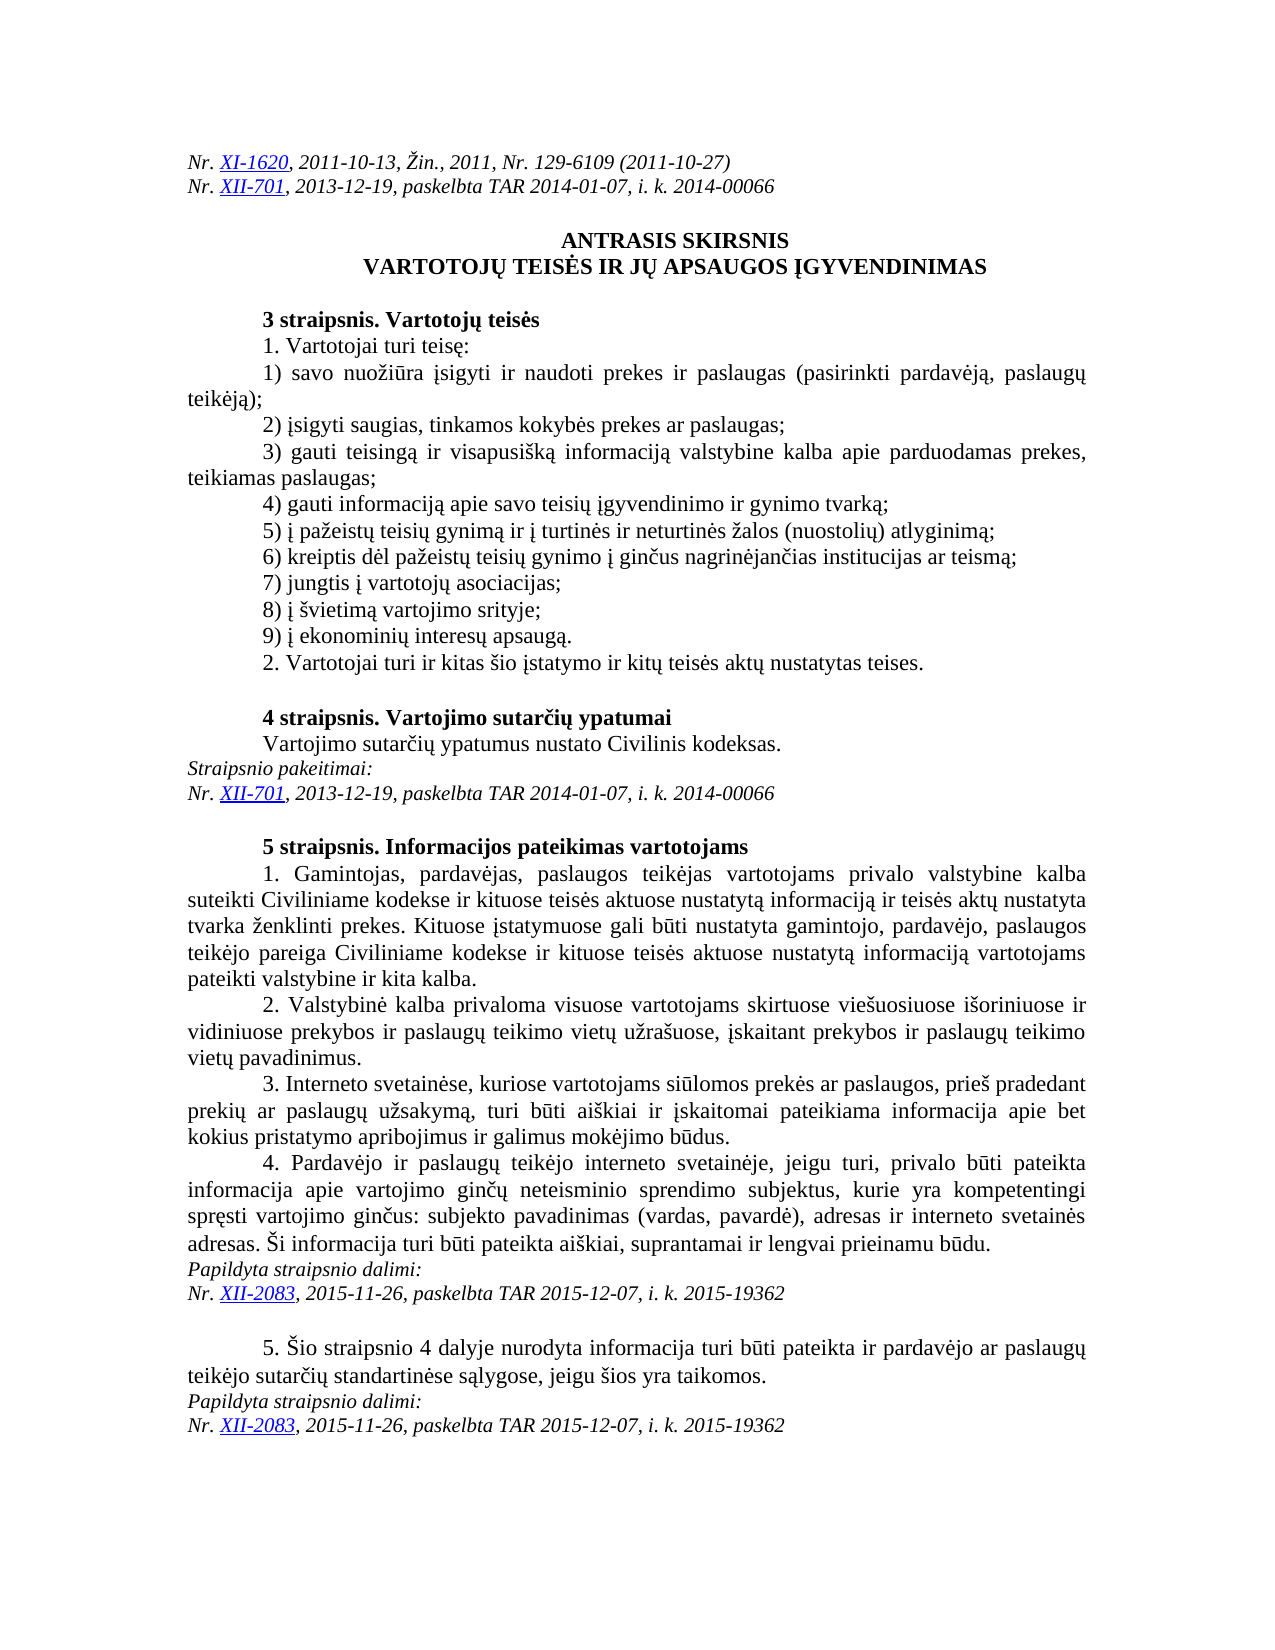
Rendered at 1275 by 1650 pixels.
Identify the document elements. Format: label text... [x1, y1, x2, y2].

text 2. Valstybinė kalba privaloma visuose vartotojams skirtuose viešuosiuose išoriniuose ir vidiniuose prekybos ir paslaugų teikimo vietų užrašuose, įskaitant prekybos ir paslaugų teikimo vietų pavadinimus. [187, 991, 1087, 1070]
text Nr. XI-1620, 2011-10-13, Žin., 2011, Nr. 129-6109 (2011-10-27) [187, 150, 1087, 174]
text 3 straipsnis. Vartotojų teisės [187, 306, 1087, 332]
text Nr. XII-701, 2013-12-19, paskelbta TAR 2014-01-07, i. k. 2014-00066 [187, 174, 1087, 198]
text 1. Gamintojas, pardavėjas, paslaugos teikėjas vartotojams privalo valstybine kalba suteikti Civiliniame kodekse ir kituose teisės aktuose nustatytą informaciją ir teisės aktų nustatyta tvarka ženklinti prekes. Kituose įstatymuose gali būti nustatyta gamintojo, pardavėjo, paslaugos teikėjo pareiga Civiliniame kodekse ir kituose teisės aktuose nustatytą informaciją vartotojams pateikti valstybine ir kita kalba. [187, 859, 1087, 991]
text Vartojimo sutarčių ypatumus nustato Civilinis kodeksas. [187, 730, 1087, 756]
text Nr. XII-2083, 2015-11-26, paskelbta TAR 2015-12-07, i. k. 2015-19362 [187, 1413, 1087, 1437]
text Nr. XII-2083, 2015-11-26, paskelbta TAR 2015-12-07, i. k. 2015-19362 [187, 1281, 1087, 1305]
text 4 straipsnis. Vartojimo sutarčių ypatumai [187, 704, 1087, 730]
text 5. Šio straipsnio 4 dalyje nurodyta informacija turi būti pateikta ir pardavėjo ar paslaugų teikėjo sutarčių standartinėse sąlygose, jeigu šios yra taikomos. [187, 1334, 1087, 1389]
text VARTOTOJŲ TEISĖS IR JŲ APSAUGOS ĮGYVENDINIMAS [187, 253, 1087, 279]
text 4) gauti informaciją apie savo teisių įgyvendinimo ir gynimo tvarką; [187, 490, 1087, 517]
text 2. Vartotojai turi ir kitas šio įstatymo ir kitų teisės aktų nustatytas teises. [187, 648, 1087, 675]
text 3) gauti teisingą ir visapusišką informaciją valstybine kalba apie parduodamas prekes, teikiamas paslaugas; [187, 438, 1087, 490]
text Papildyta straipsnio dalimi: [187, 1257, 1087, 1281]
text 8) į švietimą vartojimo srityje; [187, 596, 1087, 622]
text 9) į ekonominių interesų apsaugą. [187, 622, 1087, 648]
text 5) į pažeistų teisių gynimą ir į turtinės ir neturtinės žalos (nuostolių) atlyginimą; [187, 517, 1087, 543]
text 1. Vartotojai turi teisę: [187, 332, 1087, 359]
text 4. Pardavėjo ir paslaugų teikėjo interneto svetainėje, jeigu turi, privalo būti pateikta informacija apie vartojimo ginčų neteisminio sprendimo subjektus, kurie yra kompetentingi spręsti vartojimo ginčus: subjekto pavadinimas (vardas, pavardė), adresas ir interneto svetainės adresas. Ši informacija turi būti pateikta aiškiai, suprantamai ir lengvai prieinamu būdu. [187, 1149, 1087, 1257]
text 2) įsigyti saugias, tinkamos kokybės prekes ar paslaugas; [187, 411, 1087, 438]
text 7) jungtis į vartotojų asociacijas; [187, 569, 1087, 596]
text ANTRASIS SKIRSNIS [187, 227, 1087, 253]
text 5 straipsnis. Informacijos pateikimas vartotojams [187, 833, 1087, 859]
text Nr. XII-701, 2013-12-19, paskelbta TAR 2014-01-07, i. k. 2014-00066 [187, 780, 1087, 804]
text 1) savo nuožiūra įsigyti ir naudoti prekes ir paslaugas (pasirinkti pardavėją, paslaugų teikėją); [187, 359, 1087, 411]
text Papildyta straipsnio dalimi: [187, 1389, 1087, 1413]
text Straipsnio pakeitimai: [187, 756, 1087, 780]
text 6) kreiptis dėl pažeistų teisių gynimo į ginčus nagrinėjančias institucijas ar teismą; [187, 543, 1087, 569]
text 3. Interneto svetainėse, kuriose vartotojams siūlomos prekės ar paslaugos, prieš pradedant prekių ar paslaugų užsakymą, turi būti aiškiai ir įskaitomai pateikiama informacija apie bet kokius pristatymo apribojimus ir galimus mokėjimo būdus. [187, 1070, 1087, 1149]
